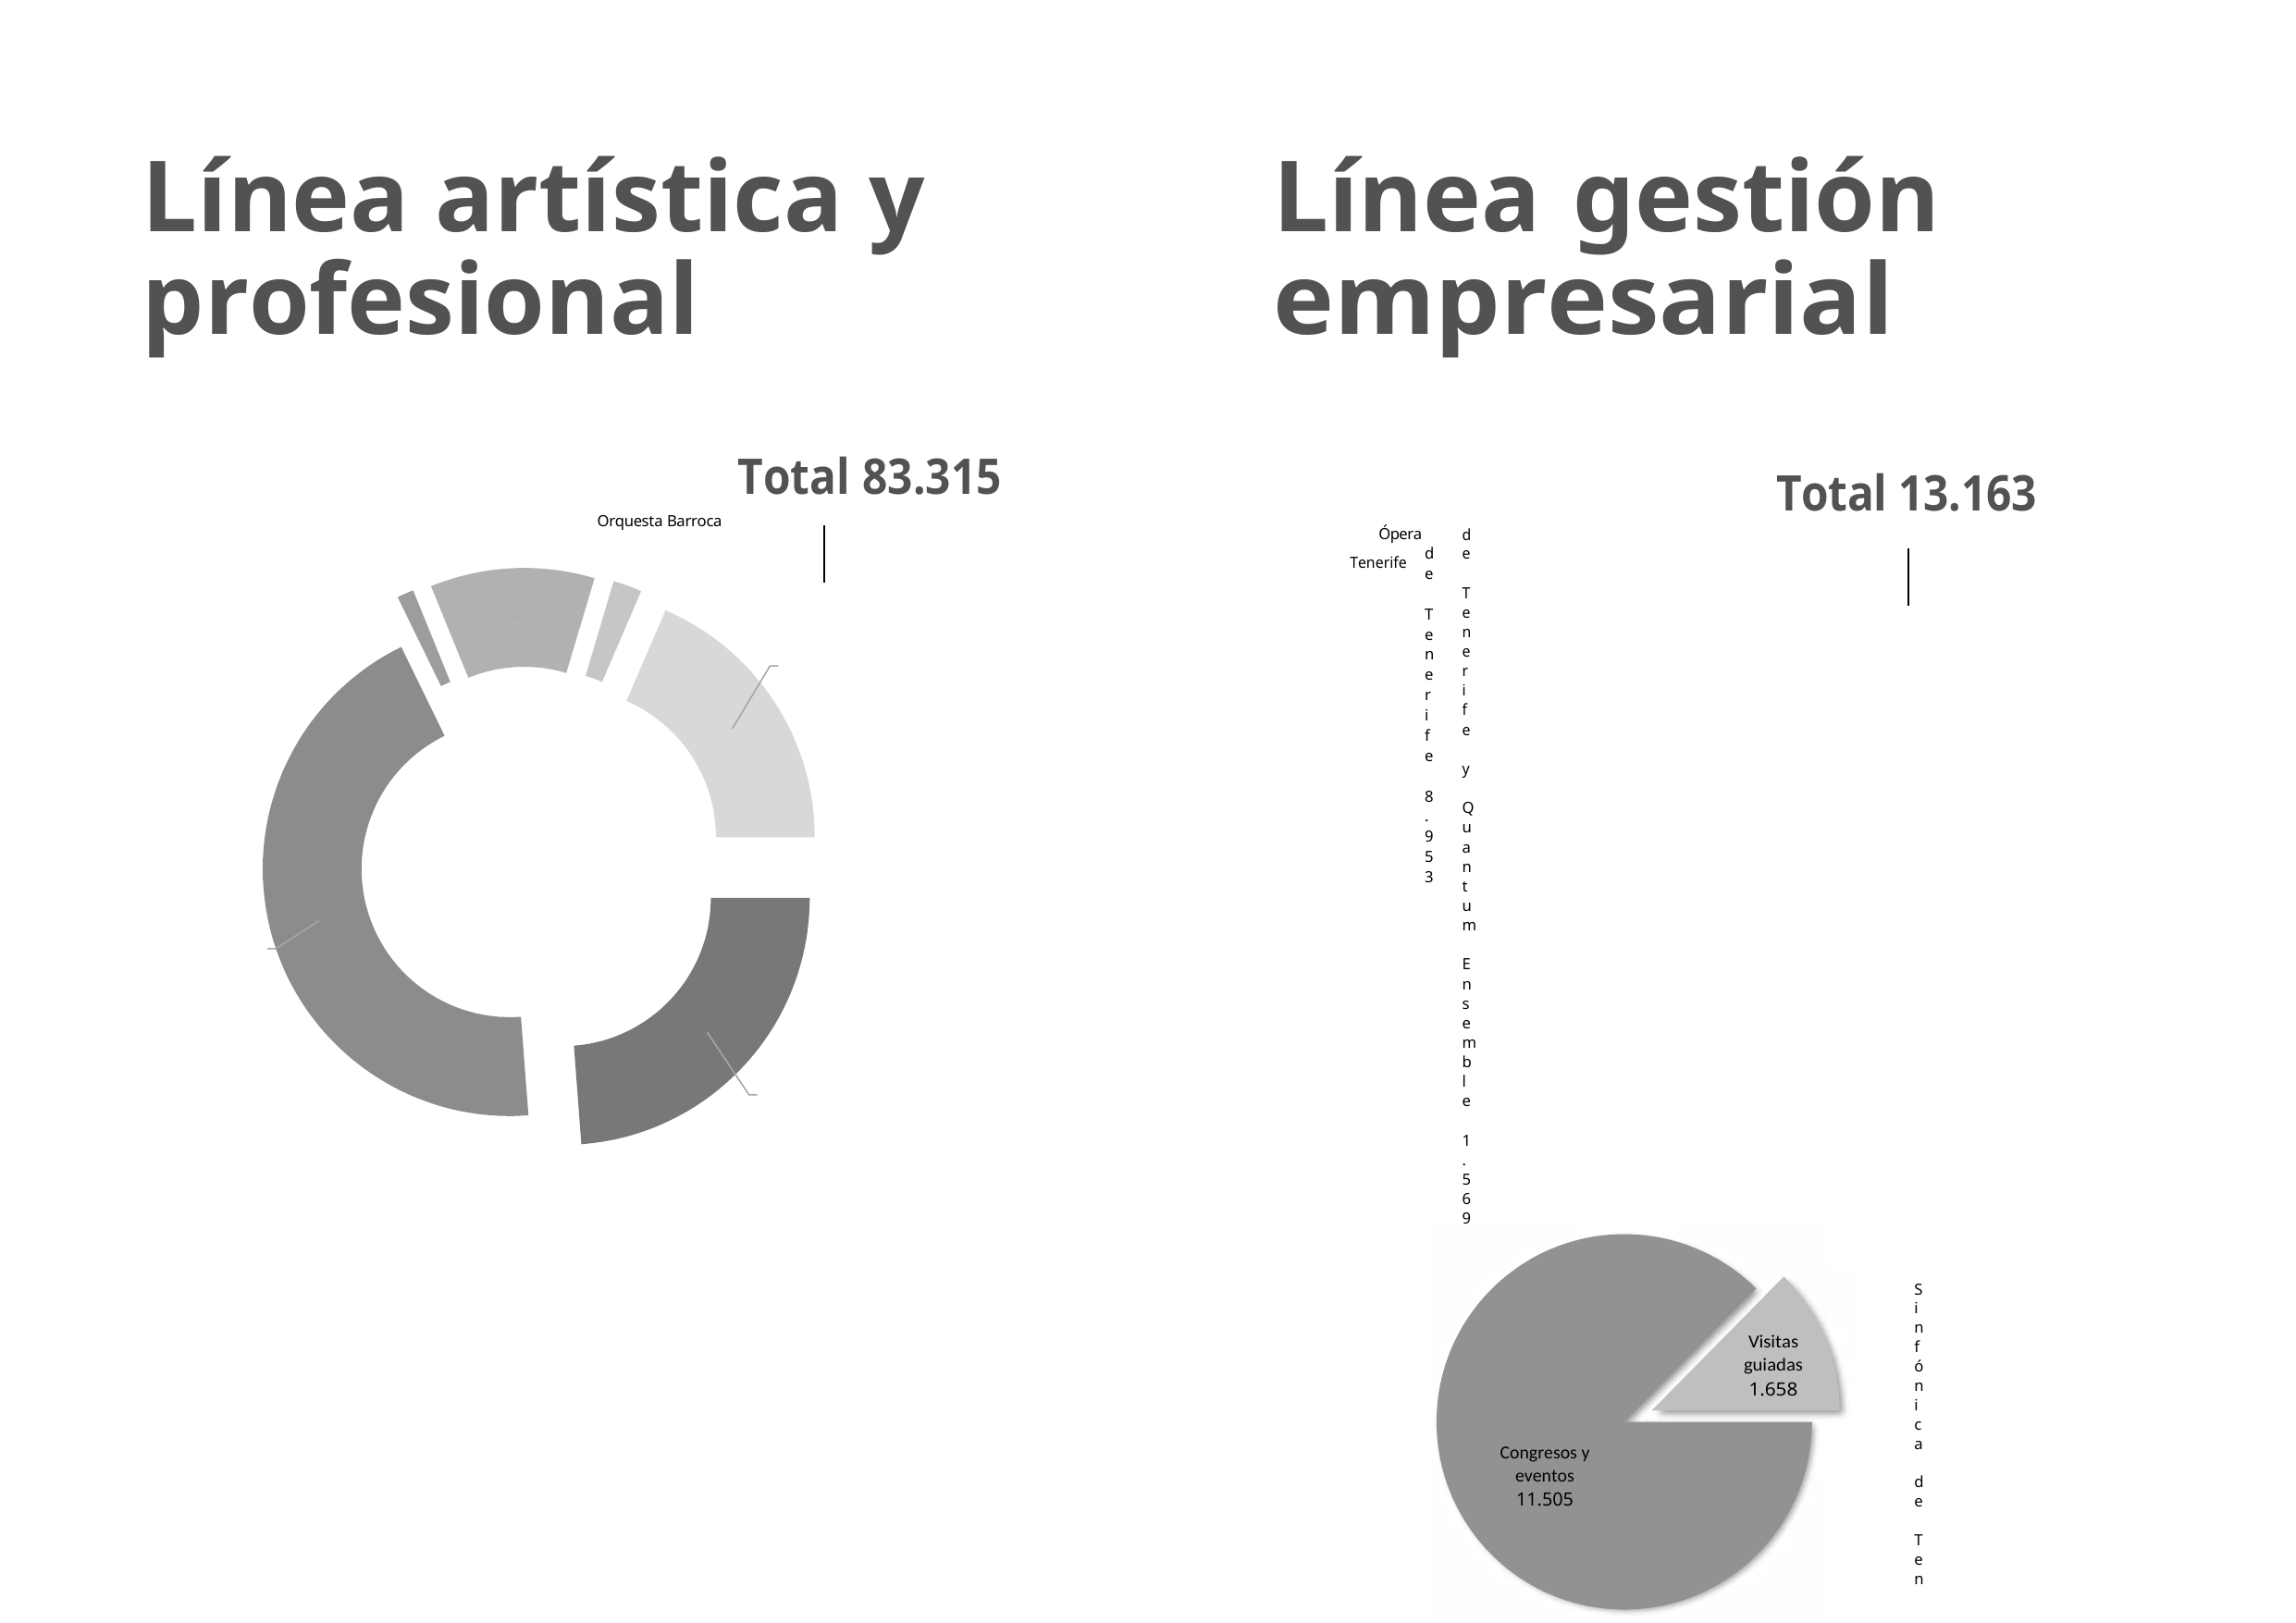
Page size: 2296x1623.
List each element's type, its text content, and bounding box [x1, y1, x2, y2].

subtitle Total 83.315 [19, 441, 1001, 509]
subtitle Línea artística y profesional [142, 143, 1005, 363]
text Ópera de Tenerife 8.953 [1378, 523, 1431, 887]
subtitle Línea gestión empresarial [1273, 143, 2276, 363]
subtitle Total 13.163 [1776, 467, 2276, 523]
text Orquesta Barroca [597, 512, 1005, 530]
